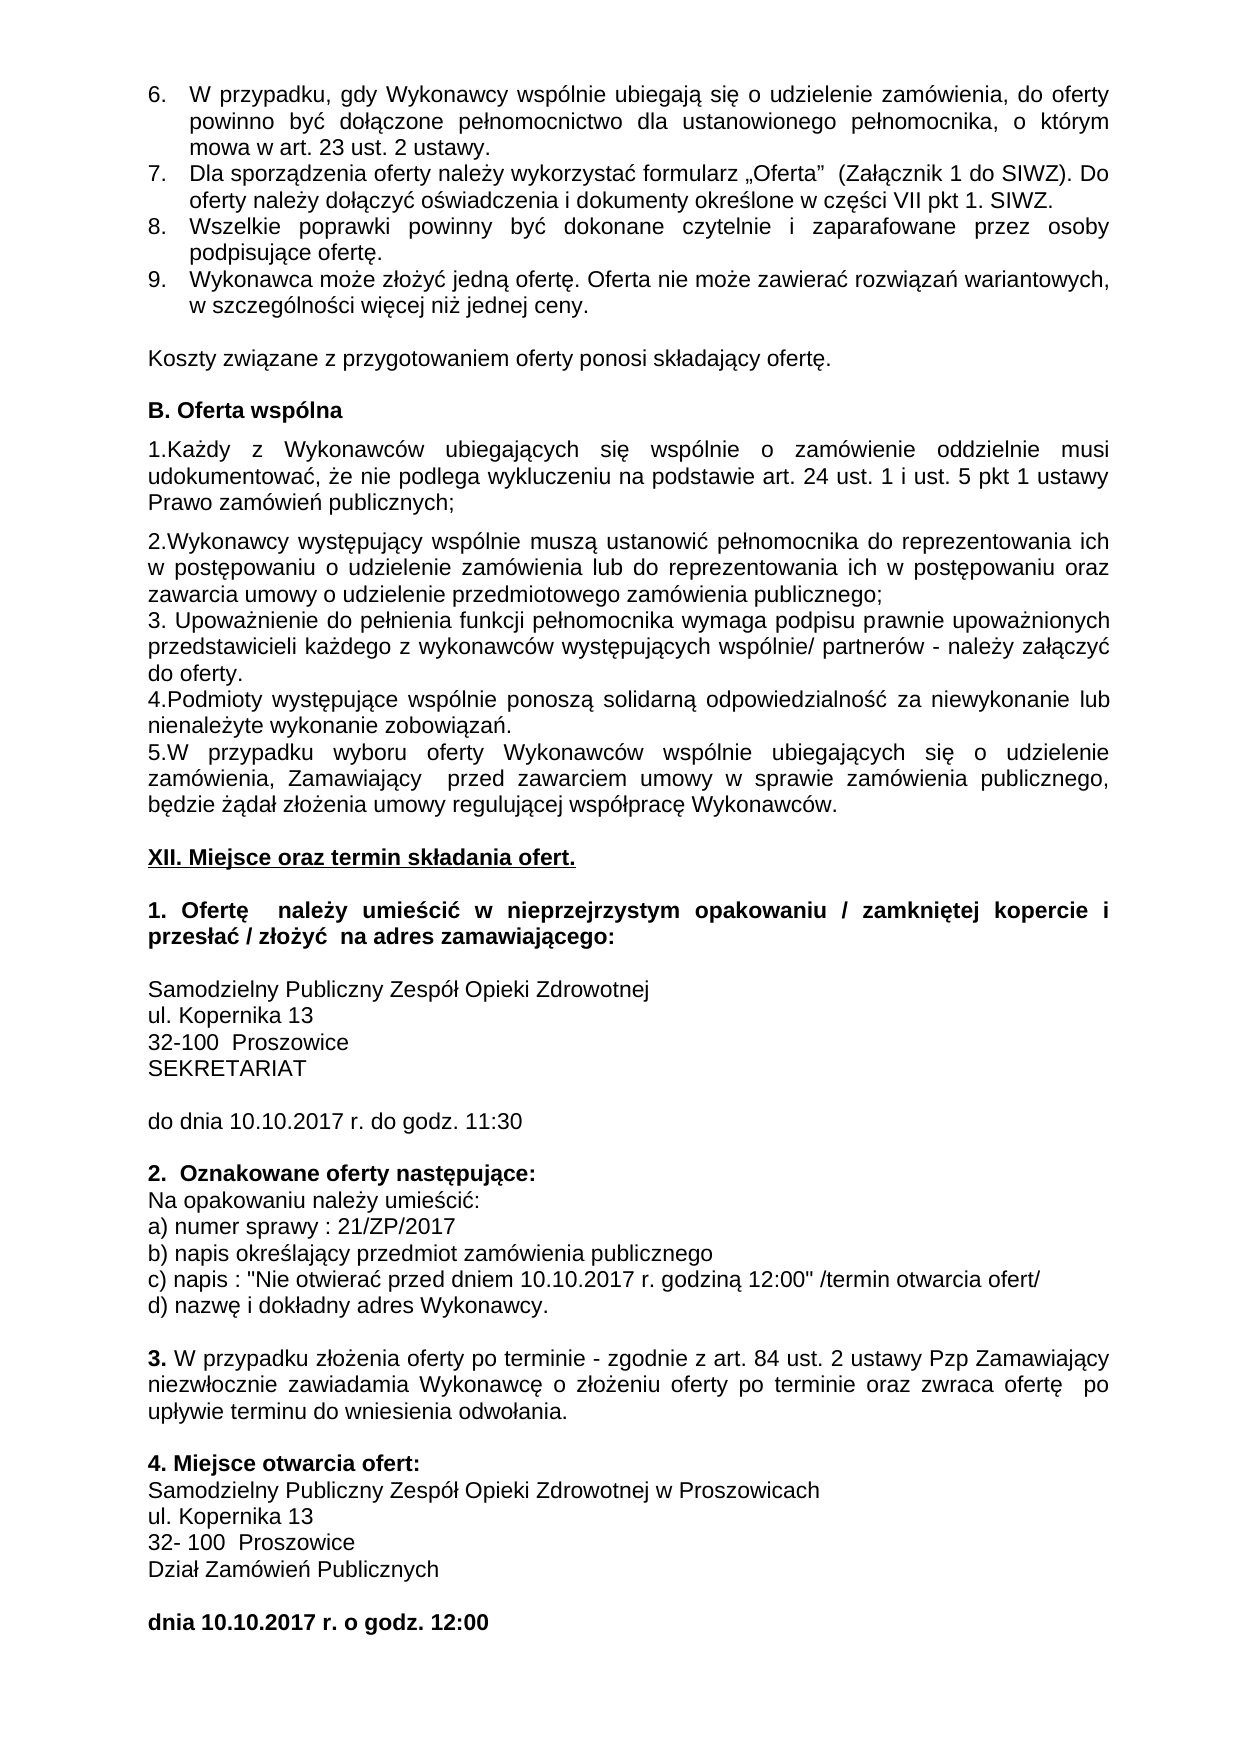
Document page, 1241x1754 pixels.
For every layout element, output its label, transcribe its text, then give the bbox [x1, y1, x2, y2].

text 32-100 Proszowice [148, 1029, 1110, 1055]
list Wszelkie poprawki powinny być dokonane czytelnie i zaparafowane przez osoby podpisujące ofertę. [148, 213, 1110, 266]
text 3. Upoważnienie do pełnienia funkcji pełnomocnika wymaga podpisu prawnie upoważnionych przedstawicieli każdego z wykonawców występujących wspólnie/ partnerów - należy załączyć do oferty. [148, 607, 1110, 686]
list W przypadku, gdy Wykonawcy wspólnie ubiegają się o udzielenie zamówienia, do oferty powinno być dołączone pełnomocnictwo dla ustanowionego pełnomocnika, o którym mowa w art. 23 ust. 2 ustawy. [148, 81, 1110, 160]
text ul. Kopernika 13 [148, 1002, 1110, 1029]
text 2.Wykonawcy występujący wspólnie muszą ustanowić pełnomocnika do reprezentowania ich w postępowaniu o udzielenie zamówienia lub do reprezentowania ich w postępowaniu oraz zawarcia umowy o udzielenie przedmiotowego zamówienia publicznego; [148, 528, 1110, 607]
text c) napis : "Nie otwierać przed dniem 10.10.2017 r. godziną 12:00" /termin otwarcia ofert/ [148, 1266, 1110, 1292]
text 32- 100 Proszowice [148, 1529, 1110, 1556]
text b) napis określający przedmiot zamówienia publicznego [148, 1239, 1110, 1266]
text 2. Oznakowane oferty następujące: [148, 1160, 1110, 1187]
text XII. Miejsce oraz termin składania ofert. [148, 844, 1110, 871]
text Koszty związane z przygotowaniem oferty ponosi składający ofertę. [148, 345, 1110, 371]
text Samodzielny Publiczny Zespół Opieki Zdrowotnej w Proszowicach [148, 1477, 1110, 1503]
text ul. Kopernika 13 [148, 1503, 1110, 1529]
text d) nazwę i dokładny adres Wykonawcy. [148, 1292, 1110, 1318]
text B. Oferta wspólna [148, 397, 1110, 424]
text dnia 10.10.2017 r. o godz. 12:00 [148, 1608, 1110, 1635]
text 1.Każdy z Wykonawców ubiegających się wspólnie o zamówienie oddzielnie musi udokumentować, że nie podlega wykluczeniu na podstawie art. 24 ust. 1 i ust. 5 pkt 1 ustawy Prawo zamówień publicznych; [148, 436, 1110, 515]
list Wykonawca może złożyć jedną ofertę. Oferta nie może zawierać rozwiązań wariantowych, w szczególności więcej niż jednej ceny. [148, 266, 1110, 318]
text 4.Podmioty występujące wspólnie ponoszą solidarną odpowiedzialność za niewykonanie lub nienależyte wykonanie zobowiązań. [148, 686, 1110, 739]
list Dla sporządzenia oferty należy wykorzystać formularz „Oferta” (Załącznik 1 do SIWZ). Do oferty należy dołączyć oświadczenia i dokumenty określone w części VII pkt 1. SIWZ. [148, 160, 1110, 213]
text 3. W przypadku złożenia oferty po terminie - zgodnie z art. 84 ust. 2 ustawy Pzp Zamawiający niezwłocznie zawiadamia Wykonawcę o złożeniu oferty po terminie oraz zwraca ofertę po upływie terminu do wniesienia odwołania. [148, 1345, 1110, 1424]
text Samodzielny Publiczny Zespół Opieki Zdrowotnej [148, 976, 1110, 1002]
text do dnia 10.10.2017 r. do godz. 11:30 [148, 1108, 1110, 1134]
text Dział Zamówień Publicznych [148, 1556, 1110, 1582]
text 5.W przypadku wyboru oferty Wykonawców wspólnie ubiegających się o udzielenie zamówienia, Zamawiający przed zawarciem umowy w sprawie zamówienia publicznego, będzie żądał złożenia umowy regulującej współpracę Wykonawców. [148, 739, 1110, 818]
text SEKRETARIAT [148, 1055, 1110, 1081]
text 4. Miejsce otwarcia ofert: [148, 1450, 1110, 1477]
text 1. Ofertę należy umieścić w nieprzejrzystym opakowaniu / zamkniętej kopercie i przesłać / złożyć na adres zamawiającego: [148, 897, 1110, 949]
text Na opakowaniu należy umieścić: [148, 1187, 1110, 1213]
text a) numer sprawy : 21/ZP/2017 [148, 1213, 1110, 1239]
